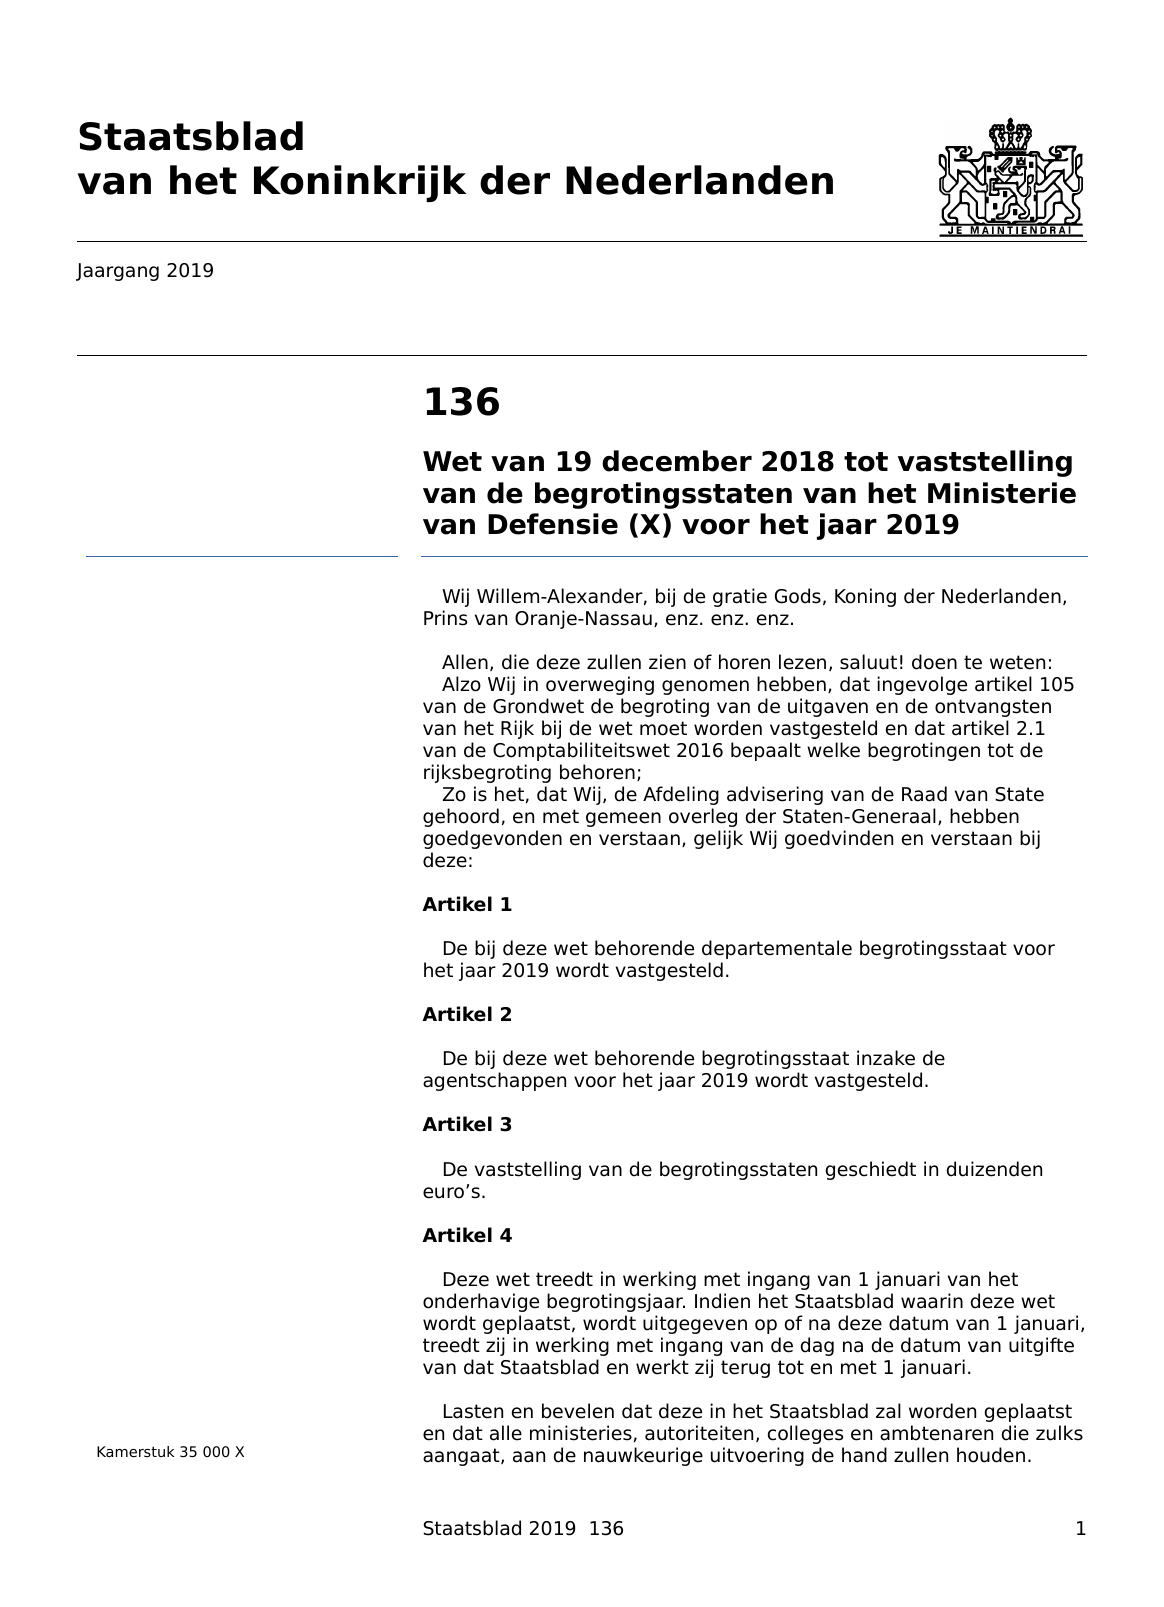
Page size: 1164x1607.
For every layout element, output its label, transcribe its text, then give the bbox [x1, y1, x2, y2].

text Alzo Wij in overweging genomen hebben, dat ingevolge artikel 105 van de Grondwet de begroting van de uitgaven en de ontvangsten van het Rijk bij de wet moet worden vastgesteld en dat artikel 2.1 van de Comptabiliteitswet 2016 bepaalt welke begrotingen tot de rijksbegroting behoren; [422, 674, 1087, 784]
subtitle 136 [422, 381, 1087, 424]
text Wet van 19 december 2018 tot vaststelling van de begrotingsstaten van het Ministerie van Defensie (X) voor het jaar 2019 [422, 447, 1087, 541]
text Allen, die deze zullen zien of horen lezen, saluut! doen te weten: [422, 652, 1087, 674]
subtitle Artikel 4 [422, 1225, 1087, 1247]
table_header [886, 100, 1087, 241]
text Lasten en bevelen dat deze in het Staatsblad zal worden geplaatst en dat alle ministeries, autoriteiten, colleges en ambtenaren die zulks aangaat, aan de nauwkeurige uitvoering de hand zullen houden. [422, 1401, 1087, 1467]
subtitle Artikel 2 [422, 1004, 1087, 1026]
subtitle Artikel 3 [422, 1114, 1087, 1136]
text Wij Willem-Alexander, bij de gratie Gods, Koning der Nederlanden, Prins van Oranje-Nassau, enz. enz. enz. [422, 586, 1087, 629]
text Zo is het, dat Wij, de Afdeling advisering van de Raad van State gehoord, en met gemeen overleg der Staten-Generaal, hebben goedgevonden en verstaan, gelijk Wij goedvinden en verstaan bij deze: [422, 784, 1087, 872]
table_cell Jaargang 2019 [77, 242, 1087, 355]
text De vaststelling van de begrotingsstaten geschiedt in duizenden euro’s. [422, 1158, 1087, 1202]
text Deze wet treedt in werking met ingang van 1 januari van het onderhavige begrotingsjaar. Indien het Staatsblad waarin deze wet wordt geplaatst, wordt uitgegeven op of na deze datum van 1 januari, treedt zij in werking met ingang van de dag na de datum van uitgifte van dat Staatsblad en werkt zij terug tot en met 1 januari. [422, 1269, 1087, 1379]
table_header Staatsblad van het Koninkrijk der Nederlanden [77, 100, 886, 241]
picture [936, 115, 1087, 240]
text Kamerstuk 35 000 X [77, 1444, 396, 1461]
subtitle Artikel 1 [422, 894, 1087, 916]
text De bij deze wet behorende begrotingsstaat inzake de agentschappen voor het jaar 2019 wordt vastgesteld. [422, 1048, 1087, 1092]
text De bij deze wet behorende departementale begrotingsstaat voor het jaar 2019 wordt vastgesteld. [422, 938, 1087, 982]
